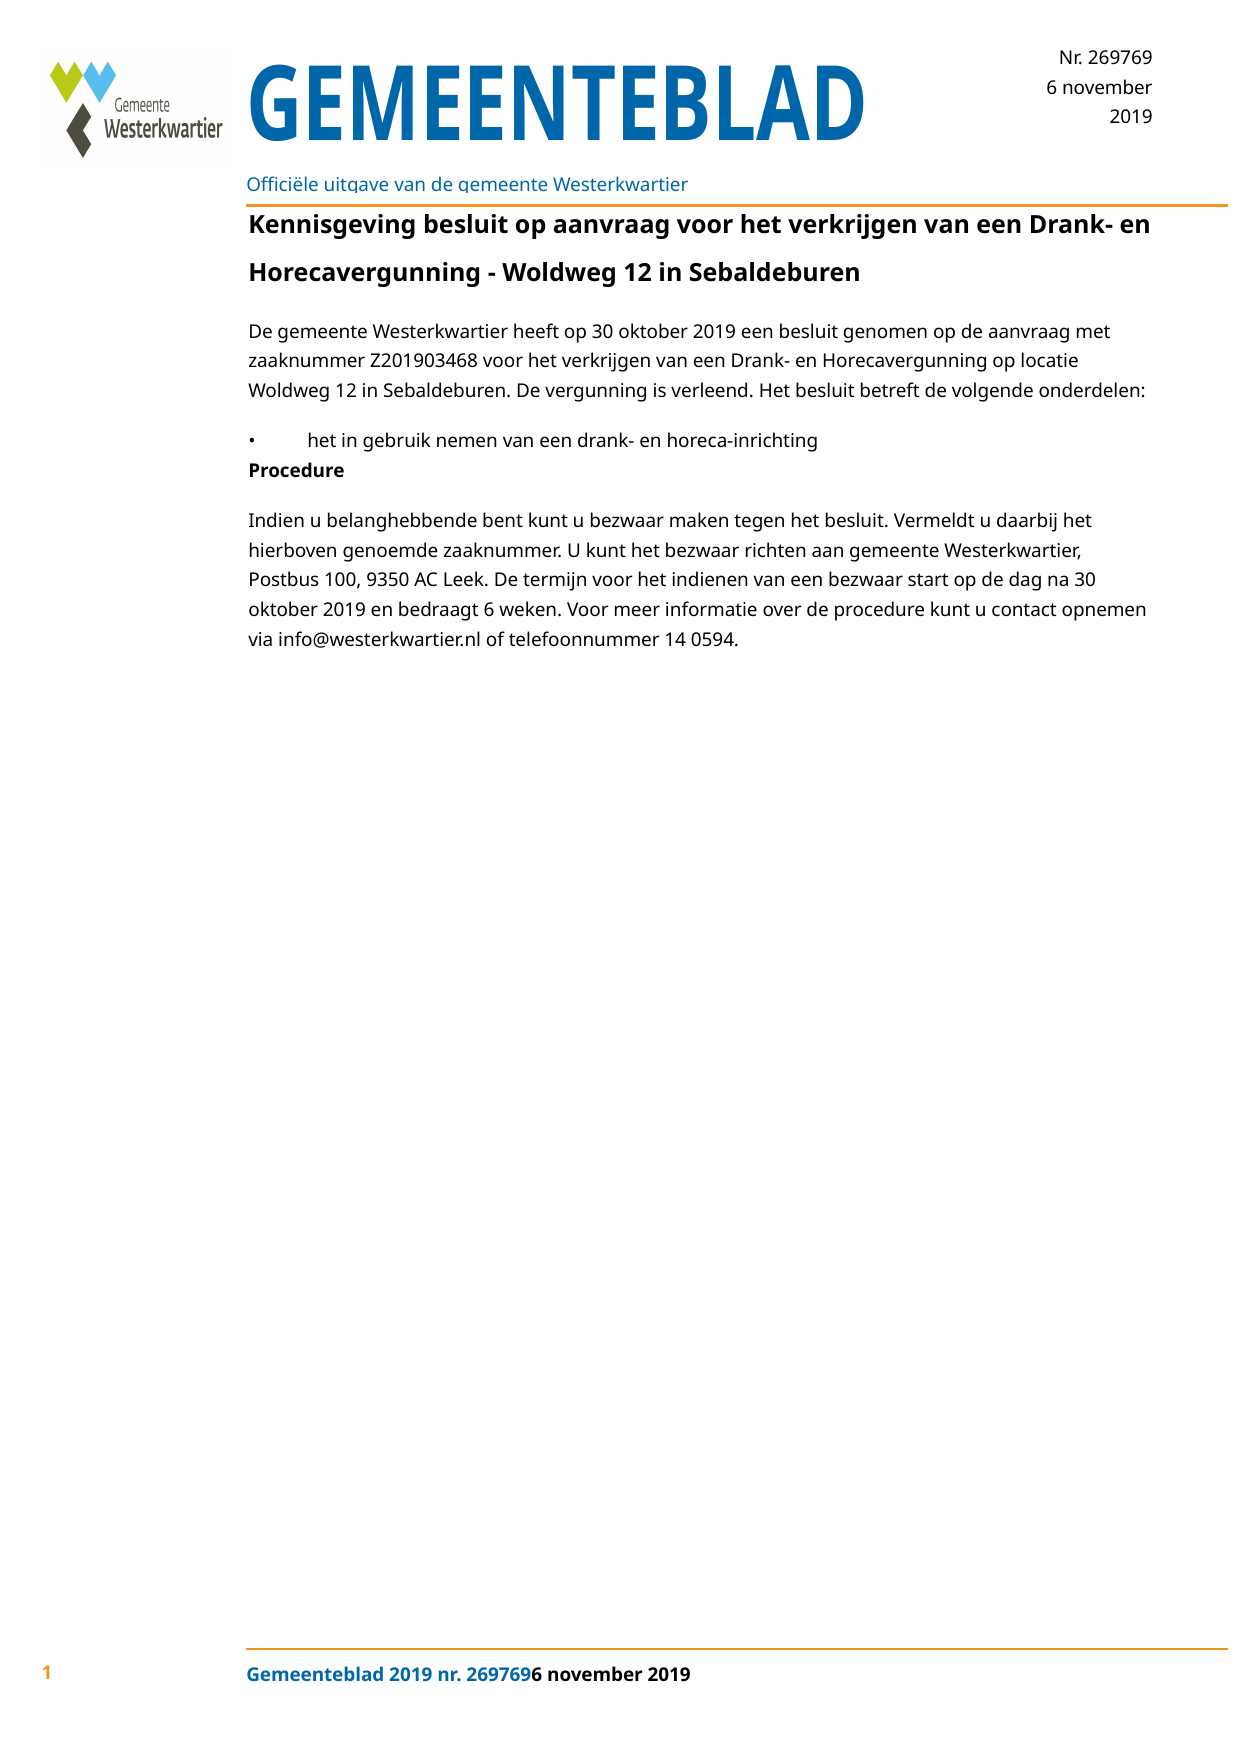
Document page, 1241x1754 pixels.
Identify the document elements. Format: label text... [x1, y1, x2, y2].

picture [41, 47, 231, 172]
text De gemeente Westerkwartier heeft op 30 oktober 2019 een besluit genomen op de aanvraag met zaaknummer Z201903468 voor het verkrijgen van een Drank- en Horecavergunning op locatie Woldweg 12 in Sebaldeburen. De vergunning is verleend. Het besluit betreft de volgende onderdelen: [248, 318, 1152, 403]
list het in gebruik nemen van een drank- en horeca-inrichting [248, 427, 1152, 453]
text Kennisgeving besluit op aanvraag voor het verkrijgen van een Drank- en Horecavergunning - Woldweg 12 in Sebaldeburen [248, 207, 1152, 288]
text Procedure [248, 457, 1152, 483]
text Indien u belanghebbende bent kunt u bezwaar maken tegen het besluit. Vermeldt u daarbij het hierboven genoemde zaaknummer. U kunt het bezwaar richten aan gemeente Westerkwartier, Postbus 100, 9350 AC Leek. De termijn voor het indienen van een bezwaar start op de dag na 30 oktober 2019 en bedraagt 6 weken. Voor meer informatie over de procedure kunt u contact opnemen via info@westerkwartier.nl of telefoonnummer 14 0594. [248, 507, 1152, 652]
